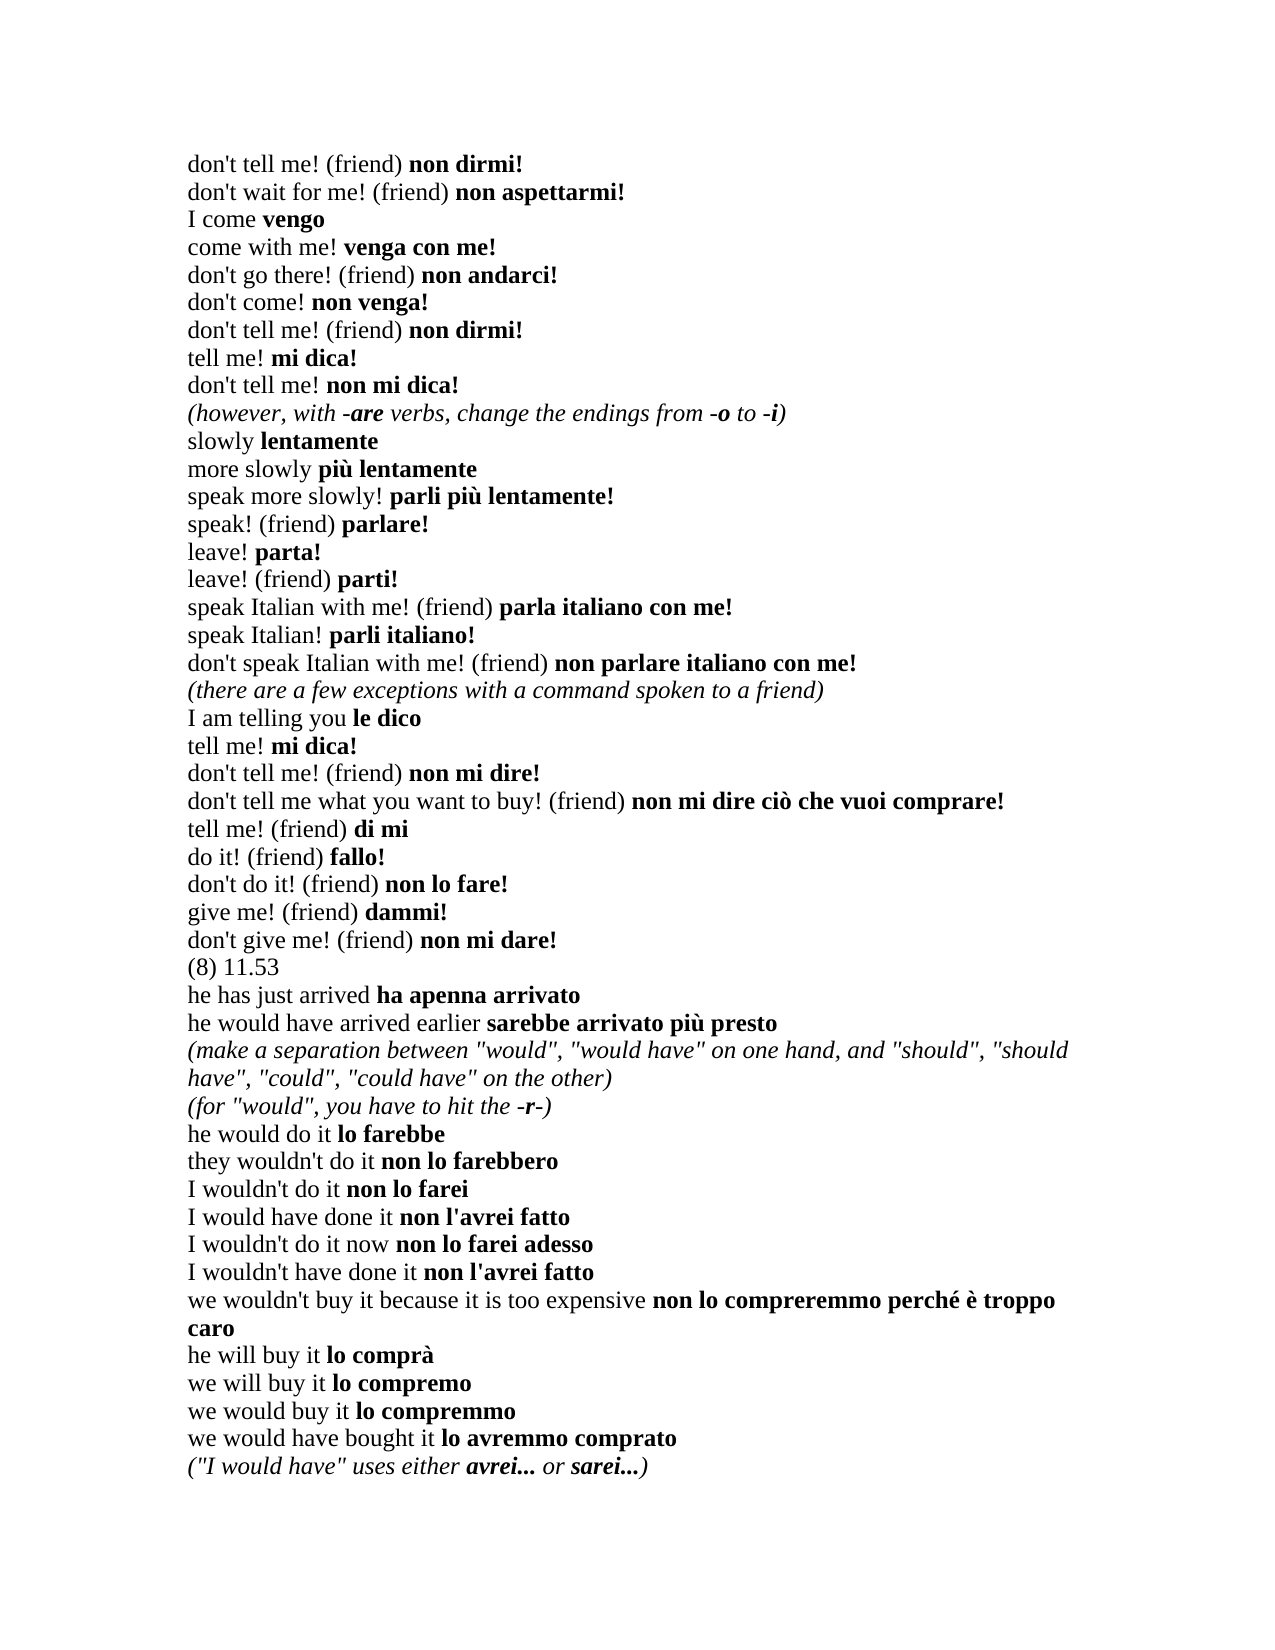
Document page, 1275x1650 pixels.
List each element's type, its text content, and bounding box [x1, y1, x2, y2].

text leave! (friend) parti! [187, 566, 1087, 593]
text come with me! venga con me! [187, 233, 1087, 261]
text we would buy it lo compremmo [187, 1397, 1087, 1424]
text ("I would have" uses either avrei... or sarei...) [187, 1452, 1087, 1480]
text (8) 11.53 [187, 953, 1087, 981]
text we wouldn't buy it because it is too expensive non lo compreremmo perché è troppo caro [187, 1286, 1087, 1341]
text don't tell me! (friend) non dirmi! [187, 316, 1087, 344]
text don't come! non venga! [187, 288, 1087, 316]
text leave! parta! [187, 538, 1087, 566]
text I am telling you le dico [187, 704, 1087, 732]
text don't go there! (friend) non andarci! [187, 261, 1087, 288]
text speak! (friend) parlare! [187, 510, 1087, 538]
text (however, with -are verbs, change the endings from -o to -i) [187, 399, 1087, 427]
text he would have arrived earlier sarebbe arrivato più presto [187, 1009, 1087, 1037]
text don't tell me! non mi dica! [187, 372, 1087, 399]
text more slowly più lentamente [187, 455, 1087, 482]
text I wouldn't have done it non l'avrei fatto [187, 1258, 1087, 1286]
text they wouldn't do it non lo farebbero [187, 1147, 1087, 1175]
text (there are a few exceptions with a command spoken to a friend) [187, 676, 1087, 704]
text he has just arrived ha apenna arrivato [187, 981, 1087, 1009]
text we will buy it lo compremo [187, 1369, 1087, 1397]
text (for "would", you have to hit the -r-) [187, 1092, 1087, 1120]
text tell me! mi dica! [187, 732, 1087, 759]
text I come vengo [187, 205, 1087, 233]
text don't tell me! (friend) non mi dire! [187, 759, 1087, 787]
text don't speak Italian with me! (friend) non parlare italiano con me! [187, 649, 1087, 676]
text I wouldn't do it now non lo farei adesso [187, 1231, 1087, 1258]
text (make a separation between "would", "would have" on one hand, and "should", "should have", "could", "could have" on the other) [187, 1037, 1087, 1092]
text speak Italian! parli italiano! [187, 621, 1087, 649]
text he will buy it lo comprà [187, 1341, 1087, 1369]
text tell me! (friend) di mi [187, 815, 1087, 843]
text don't do it! (friend) non lo fare! [187, 870, 1087, 898]
text slowly lentamente [187, 427, 1087, 455]
text tell me! mi dica! [187, 344, 1087, 372]
text speak more slowly! parli più lentamente! [187, 482, 1087, 510]
text he would do it lo farebbe [187, 1120, 1087, 1147]
text give me! (friend) dammi! [187, 898, 1087, 926]
text we would have bought it lo avremmo comprato [187, 1424, 1087, 1452]
text do it! (friend) fallo! [187, 843, 1087, 870]
text don't tell me what you want to buy! (friend) non mi dire ciò che vuoi comprare! [187, 787, 1087, 815]
text speak Italian with me! (friend) parla italiano con me! [187, 593, 1087, 621]
text don't give me! (friend) non mi dare! [187, 926, 1087, 953]
text I wouldn't do it non lo farei [187, 1175, 1087, 1203]
text don't wait for me! (friend) non aspettarmi! [187, 178, 1087, 205]
text I would have done it non l'avrei fatto [187, 1203, 1087, 1231]
text don't tell me! (friend) non dirmi! [187, 150, 1087, 178]
